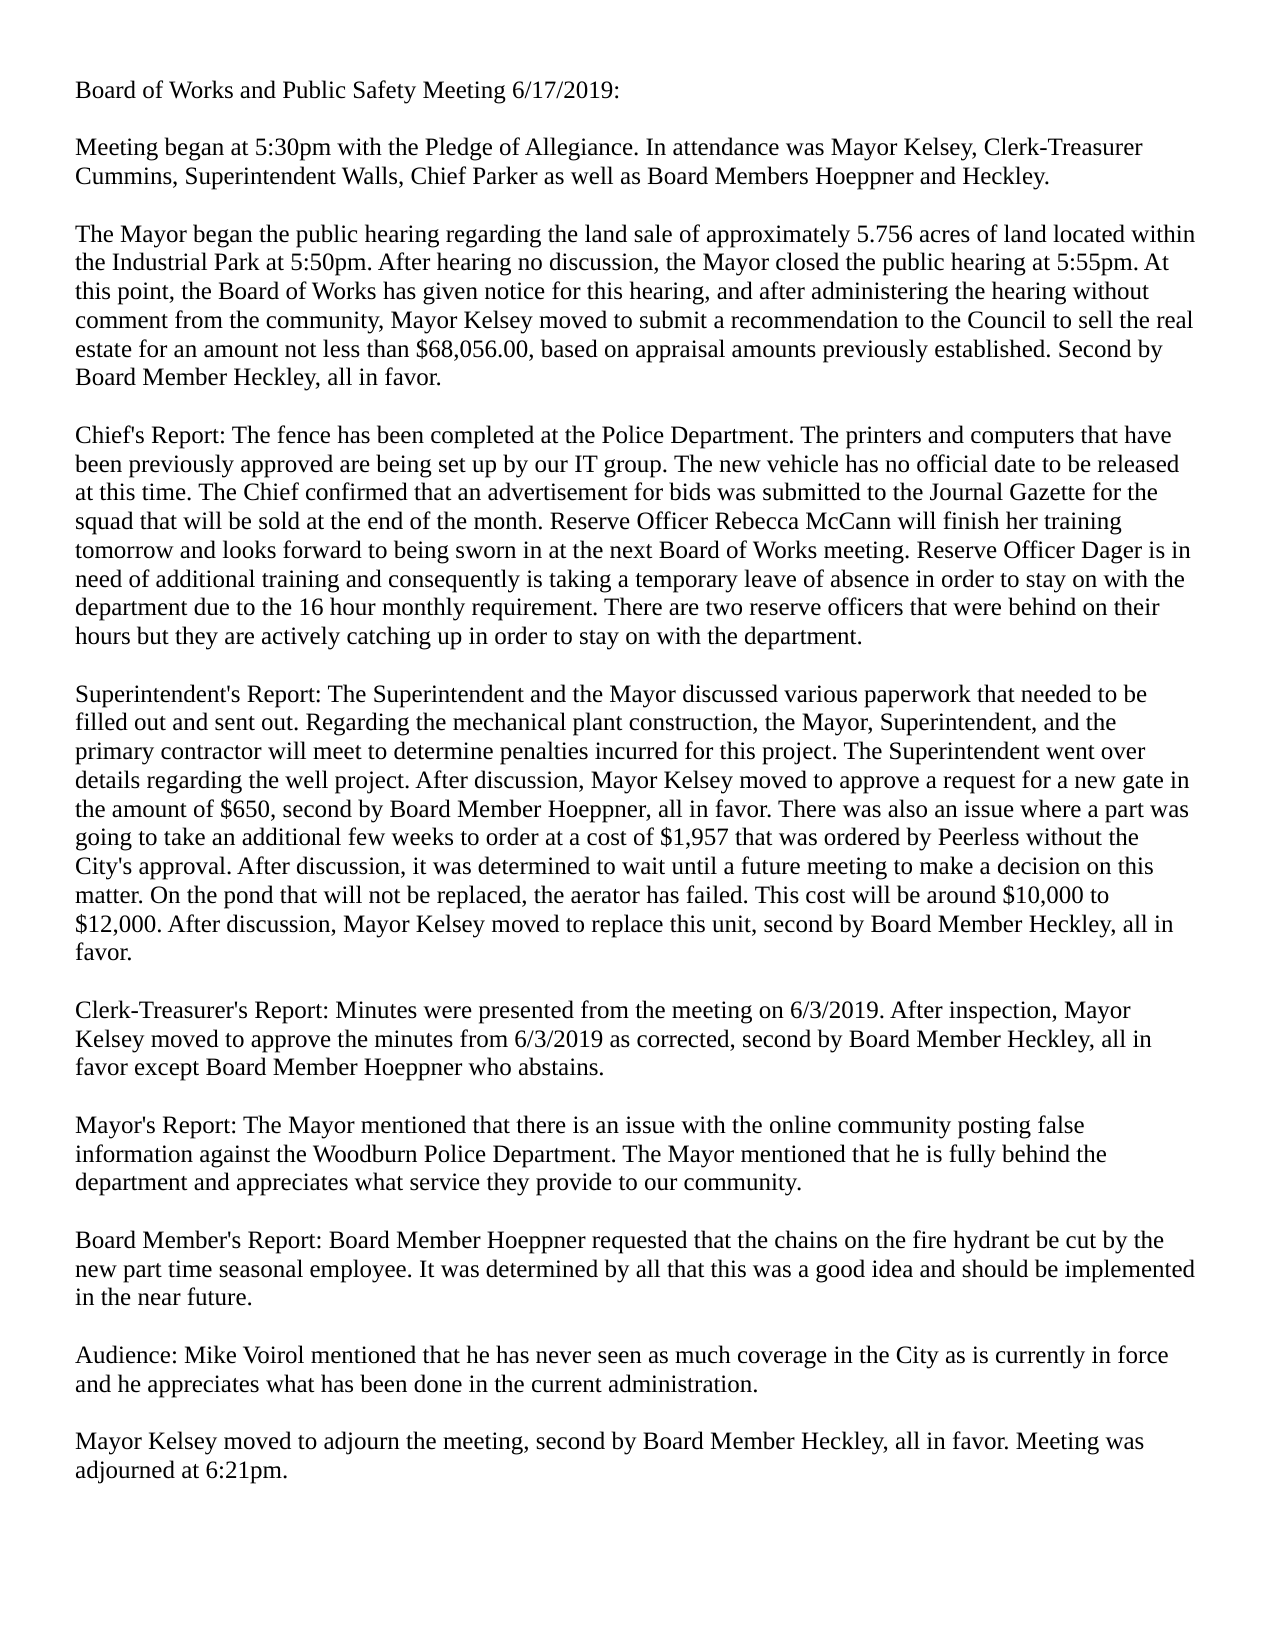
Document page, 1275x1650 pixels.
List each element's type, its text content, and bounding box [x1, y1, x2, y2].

text Board of Works and Public Safety Meeting 6/17/2019: [75, 75, 1200, 104]
text Clerk-Treasurer's Report: Minutes were presented from the meeting on 6/3/2019. After inspection, Mayor Kelsey moved to approve the minutes from 6/3/2019 as corrected, second by Board Member Heckley, all in favor except Board Member Hoeppner who abstains. [75, 995, 1200, 1081]
text Mayor Kelsey moved to adjourn the meeting, second by Board Member Heckley, all in favor. Meeting was adjourned at 6:21pm. [75, 1426, 1200, 1484]
text Board Member's Report: Board Member Hoeppner requested that the chains on the fire hydrant be cut by the new part time seasonal employee. It was determined by all that this was a good idea and should be implemented in the near future. [75, 1225, 1200, 1311]
text Meeting began at 5:30pm with the Pledge of Allegiance. In attendance was Mayor Kelsey, Clerk-Treasurer Cummins, Superintendent Walls, Chief Parker as well as Board Members Hoeppner and Heckley. [75, 132, 1200, 190]
text Mayor's Report: The Mayor mentioned that there is an issue with the online community posting false information against the Woodburn Police Department. The Mayor mentioned that he is fully behind the department and appreciates what service they provide to our community. [75, 1110, 1200, 1196]
text The Mayor began the public hearing regarding the land sale of approximately 5.756 acres of land located within the Industrial Park at 5:50pm. After hearing no discussion, the Mayor closed the public hearing at 5:55pm. At this point, the Board of Works has given notice for this hearing, and after administering the hearing without comment from the community, Mayor Kelsey moved to submit a recommendation to the Council to sell the real estate for an amount not less than $68,056.00, based on appraisal amounts previously established. Second by Board Member Heckley, all in favor. [75, 219, 1200, 391]
text Chief's Report: The fence has been completed at the Police Department. The printers and computers that have been previously approved are being set up by our IT group. The new vehicle has no official date to be released at this time. The Chief confirmed that an advertisement for bids was submitted to the Journal Gazette for the squad that will be sold at the end of the month. Reserve Officer Rebecca McCann will finish her training tomorrow and looks forward to being sworn in at the next Board of Works meeting. Reserve Officer Dager is in need of additional training and consequently is taking a temporary leave of absence in order to stay on with the department due to the 16 hour monthly requirement. There are two reserve officers that were behind on their hours but they are actively catching up in order to stay on with the department. [75, 420, 1200, 650]
text Superintendent's Report: The Superintendent and the Mayor discussed various paperwork that needed to be filled out and sent out. Regarding the mechanical plant construction, the Mayor, Superintendent, and the primary contractor will meet to determine penalties incurred for this project. The Superintendent went over details regarding the well project. After discussion, Mayor Kelsey moved to approve a request for a new gate in the amount of $650, second by Board Member Hoeppner, all in favor. There was also an issue where a part was going to take an additional few weeks to order at a cost of $1,957 that was ordered by Peerless without the City's approval. After discussion, it was determined to wait until a future meeting to make a decision on this matter. On the pond that will not be replaced, the aerator has failed. This cost will be around $10,000 to $12,000. After discussion, Mayor Kelsey moved to replace this unit, second by Board Member Heckley, all in favor. [75, 679, 1200, 966]
text Audience: Mike Voirol mentioned that he has never seen as much coverage in the City as is currently in force and he appreciates what has been done in the current administration. [75, 1340, 1200, 1397]
